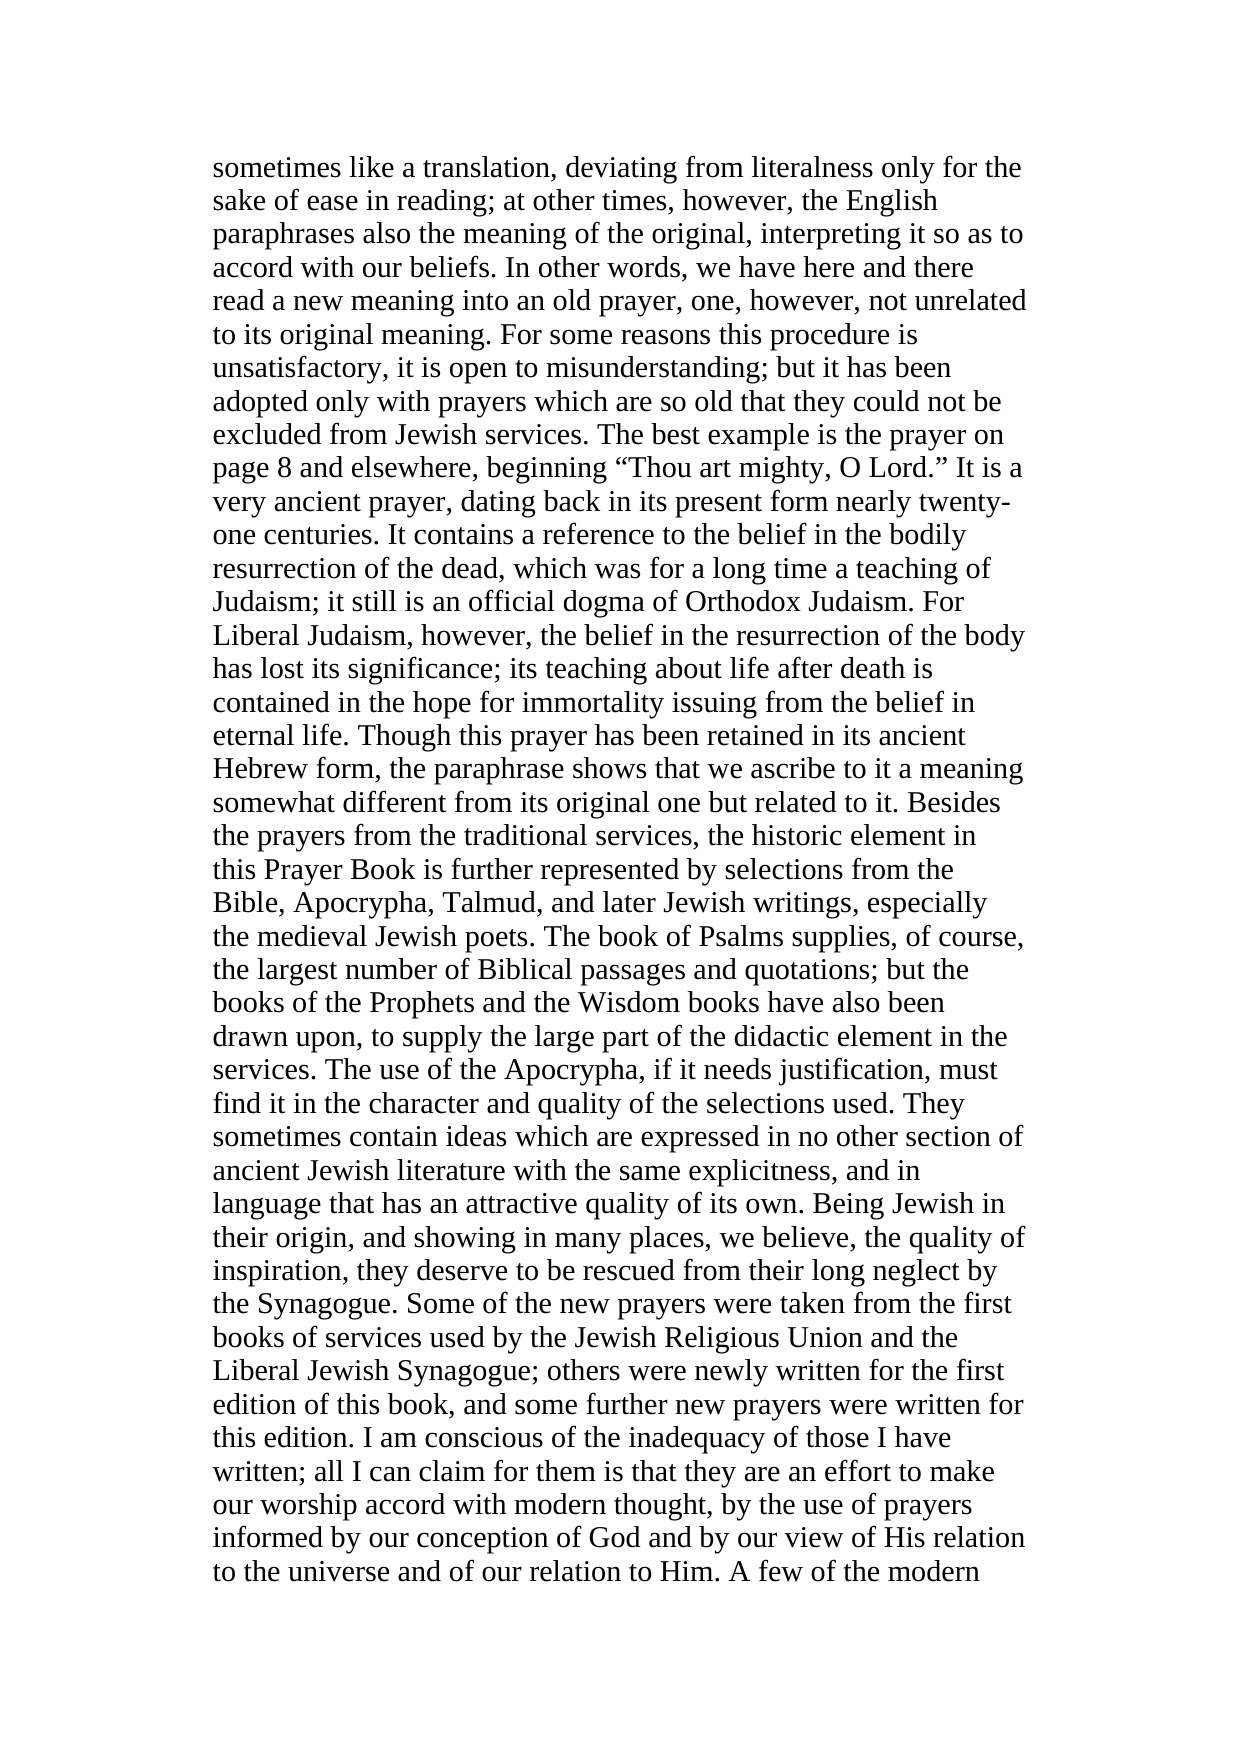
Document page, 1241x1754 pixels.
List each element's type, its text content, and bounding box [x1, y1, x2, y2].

text sometimes like a translation, deviating from literalness only for the sake of ease in reading; at other times, however, the English paraphrases also the meaning of the original, interpreting it so as to accord with our beliefs. In other words, we have here and there read a new meaning into an old prayer, one, however, not unrelated to its original meaning. For some reasons this procedure is unsatisfactory, it is open to misunderstanding; but it has been adopted only with prayers which are so old that they could not be excluded from Jewish services. The best example is the prayer on page 8 and elsewhere, beginning “Thou art mighty, O Lord.” It is a very ancient prayer, dating back in its present form nearly twenty-one centuries. It contains a reference to the belief in the bodily resurrection of the dead, which was for a long time a teaching of Judaism; it still is an official dogma of Orthodox Judaism. For Liberal Judaism, however, the belief in the resurrection of the body has lost its significance; its teaching about life after death is contained in the hope for immortality issuing from the belief in eternal life. Though this prayer has been retained in its ancient Hebrew form, the paraphrase shows that we ascribe to it a meaning somewhat different from its original one but related to it. Besides the prayers from the traditional services, the historic element in this Prayer Book is further represented by selections from the Bible, Apocrypha, Talmud, and later Jewish writings, especially the medieval Jewish poets. The book of Psalms supplies, of course, the largest number of Biblical passages and quotations; but the books of the Prophets and the Wisdom books have also been drawn upon, to supply the large part of the didactic element in the services. The use of the Apocrypha, if it needs justification, must find it in the character and quality of the selections used. They sometimes contain ideas which are expressed in no other section of ancient Jewish literature with the same explicitness, and in language that has an attractive quality of its own. Being Jewish in their origin, and showing in many places, we believe, the quality of inspiration, they deserve to be rescued from their long neglect by the Synagogue. Some of the new prayers were taken from the first books of services used by the Jewish Religious Union and the Liberal Jewish Synagogue; others were newly written for the first edition of this book, and some further new prayers were written for this edition. I am conscious of the inadequacy of those I have written; all I can claim for them is that they are an effort to make our worship accord with modern thought, by the use of prayers informed by our conception of God and by our view of His relation to the universe and of our relation to Him. A few of the modern [212, 150, 1028, 1588]
